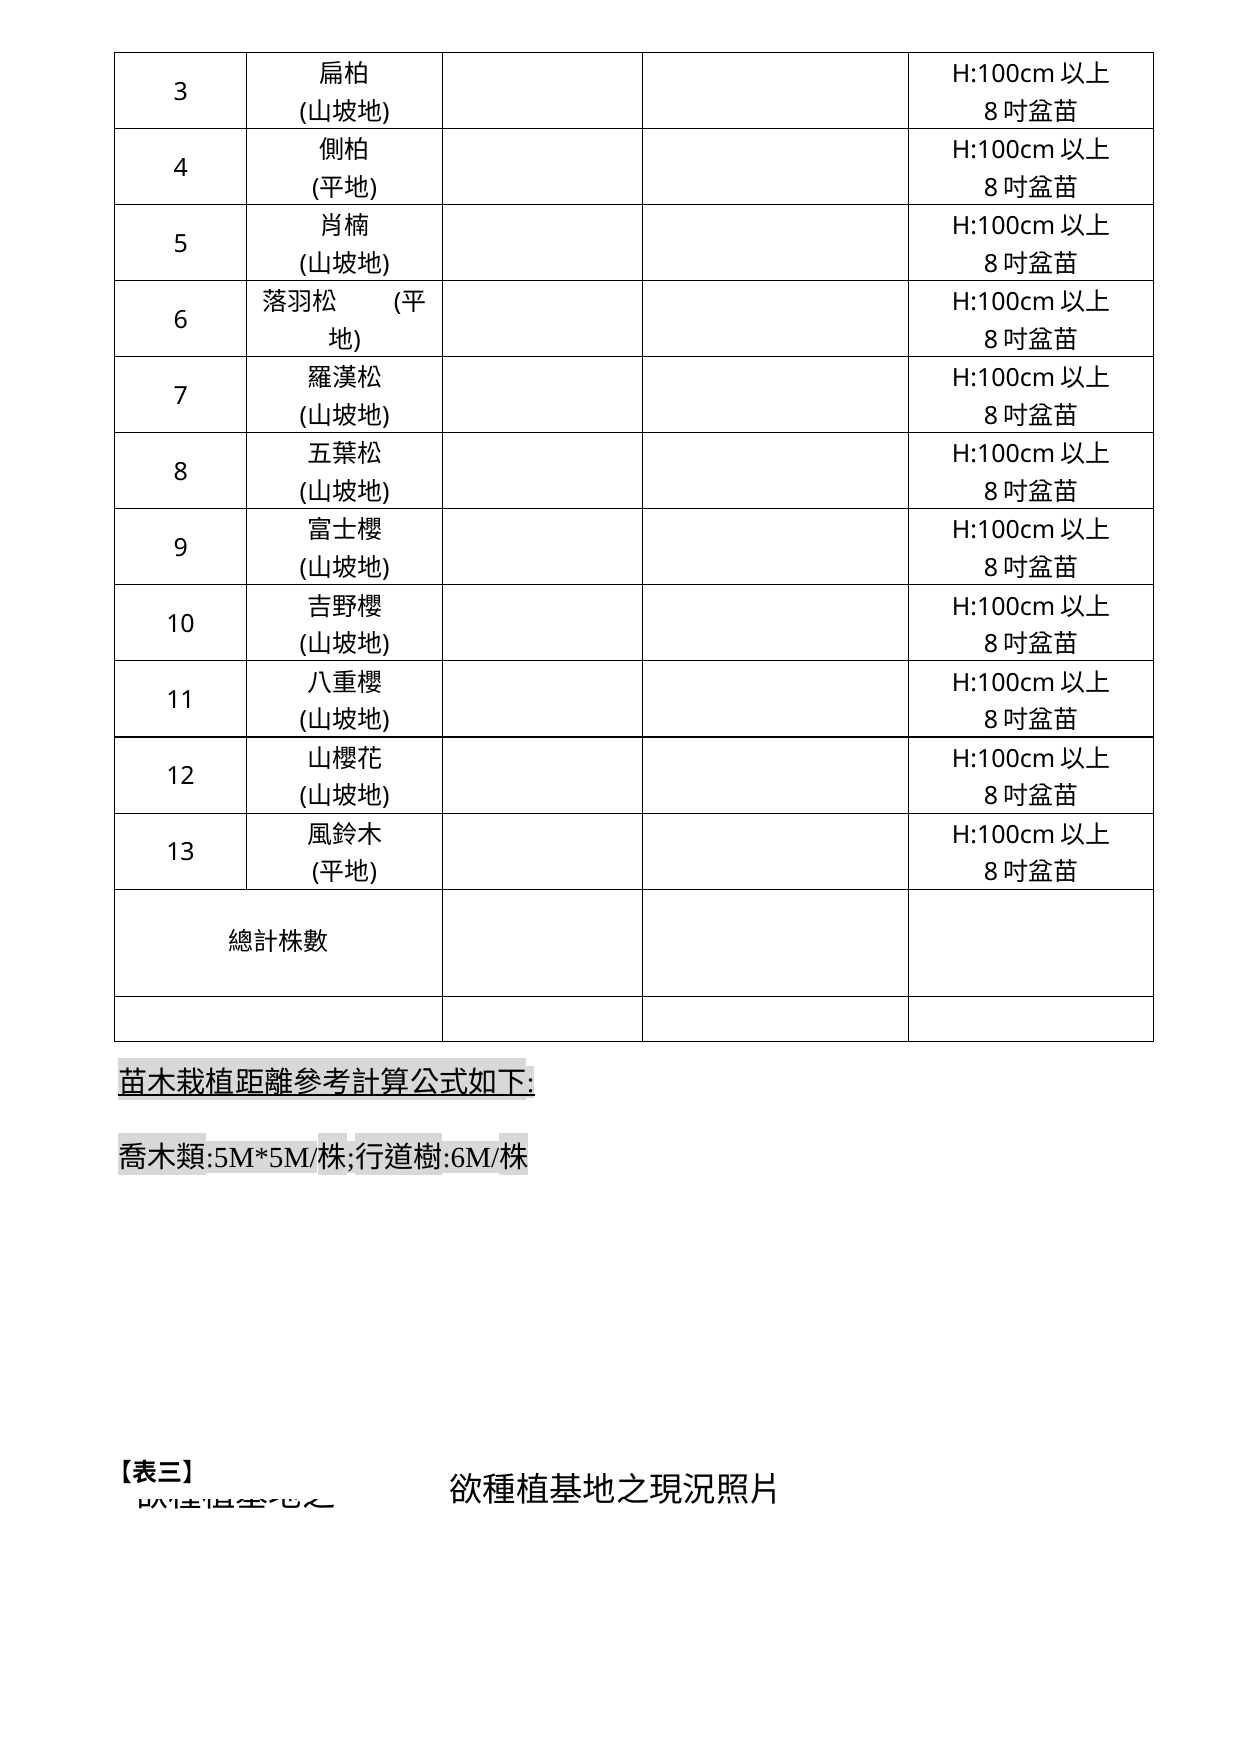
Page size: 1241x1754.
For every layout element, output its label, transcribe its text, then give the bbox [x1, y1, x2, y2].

table_cell [643, 281, 908, 356]
table_cell [643, 738, 908, 812]
table_cell [643, 433, 908, 508]
table_cell 7 [115, 357, 246, 432]
table_cell [643, 585, 908, 660]
table_cell 9 [115, 509, 246, 584]
table_cell H:100cm以上 8吋盆苗 [909, 129, 1153, 204]
table_cell 3 [115, 53, 246, 128]
table_cell [643, 205, 908, 280]
table_cell [115, 997, 442, 1041]
table_cell H:100cm以上 8吋盆苗 [909, 53, 1153, 128]
table_cell H:100cm以上 8吋盆苗 [909, 814, 1153, 888]
table_cell [443, 357, 642, 432]
table_cell [443, 433, 642, 508]
table_cell [643, 129, 908, 204]
text 欲種植基地之 [118, 1454, 1122, 1529]
table_cell H:100cm以上 8吋盆苗 [909, 357, 1153, 432]
text 苗木栽植距離參考計算公式如下: [118, 1042, 1122, 1117]
table_cell 5 [115, 205, 246, 280]
table_cell 11 [115, 661, 246, 736]
table_cell 6 [115, 281, 246, 356]
table_cell 13 [115, 814, 246, 888]
table_cell [643, 53, 908, 128]
table_cell H:100cm以上 8吋盆苗 [909, 281, 1153, 356]
table_cell 富士櫻 (山坡地) [247, 509, 442, 584]
table_cell H:100cm以上 8吋盆苗 [909, 433, 1153, 508]
table_cell H:100cm以上 8吋盆苗 [909, 661, 1153, 736]
table_cell [443, 997, 642, 1041]
table_cell [909, 997, 1153, 1041]
table_cell H:100cm以上 8吋盆苗 [909, 738, 1153, 812]
table_cell 落羽松 (平地) [247, 281, 442, 356]
table_cell 八重櫻 (山坡地) [247, 661, 442, 736]
table_cell [443, 281, 642, 356]
table_cell 扁柏 (山坡地) [247, 53, 442, 128]
table_cell [643, 890, 908, 996]
table_cell H:100cm以上 8吋盆苗 [909, 205, 1153, 280]
table_cell 吉野櫻 (山坡地) [247, 585, 442, 660]
table_cell [443, 205, 642, 280]
table_cell 8 [115, 433, 246, 508]
table_cell 肖楠 (山坡地) [247, 205, 442, 280]
table_cell 總計株數 [115, 890, 442, 996]
table_cell [443, 53, 642, 128]
table_cell 10 [115, 585, 246, 660]
table_cell 五葉松 (山坡地) [247, 433, 442, 508]
table_cell [643, 357, 908, 432]
table_cell [443, 129, 642, 204]
table_cell [443, 814, 642, 888]
table_cell 山櫻花 (山坡地) [247, 738, 442, 812]
table_cell [643, 661, 908, 736]
table_cell 羅漢松 (山坡地) [247, 357, 442, 432]
table_cell [443, 890, 642, 996]
table_cell [443, 585, 642, 660]
table_cell 風鈴木 (平地) [247, 814, 442, 888]
text 喬木類:5M*5M/株;行道樹:6M/株 [118, 1117, 1122, 1192]
table_cell [443, 509, 642, 584]
table_cell [909, 890, 1153, 996]
text 【表三】 [107, 1452, 337, 1488]
table_cell 側柏 (平地) [247, 129, 442, 204]
table_cell [643, 997, 908, 1041]
table_cell [643, 814, 908, 888]
table_cell H:100cm以上 8吋盆苗 [909, 585, 1153, 660]
text 欲種植基地之現況照片 [449, 1463, 791, 1511]
table_cell [443, 738, 642, 812]
table_cell 4 [115, 129, 246, 204]
table_cell [643, 509, 908, 584]
table_cell 12 [115, 738, 246, 812]
table_cell [443, 661, 642, 736]
table_cell H:100cm以上 8吋盆苗 [909, 509, 1153, 584]
